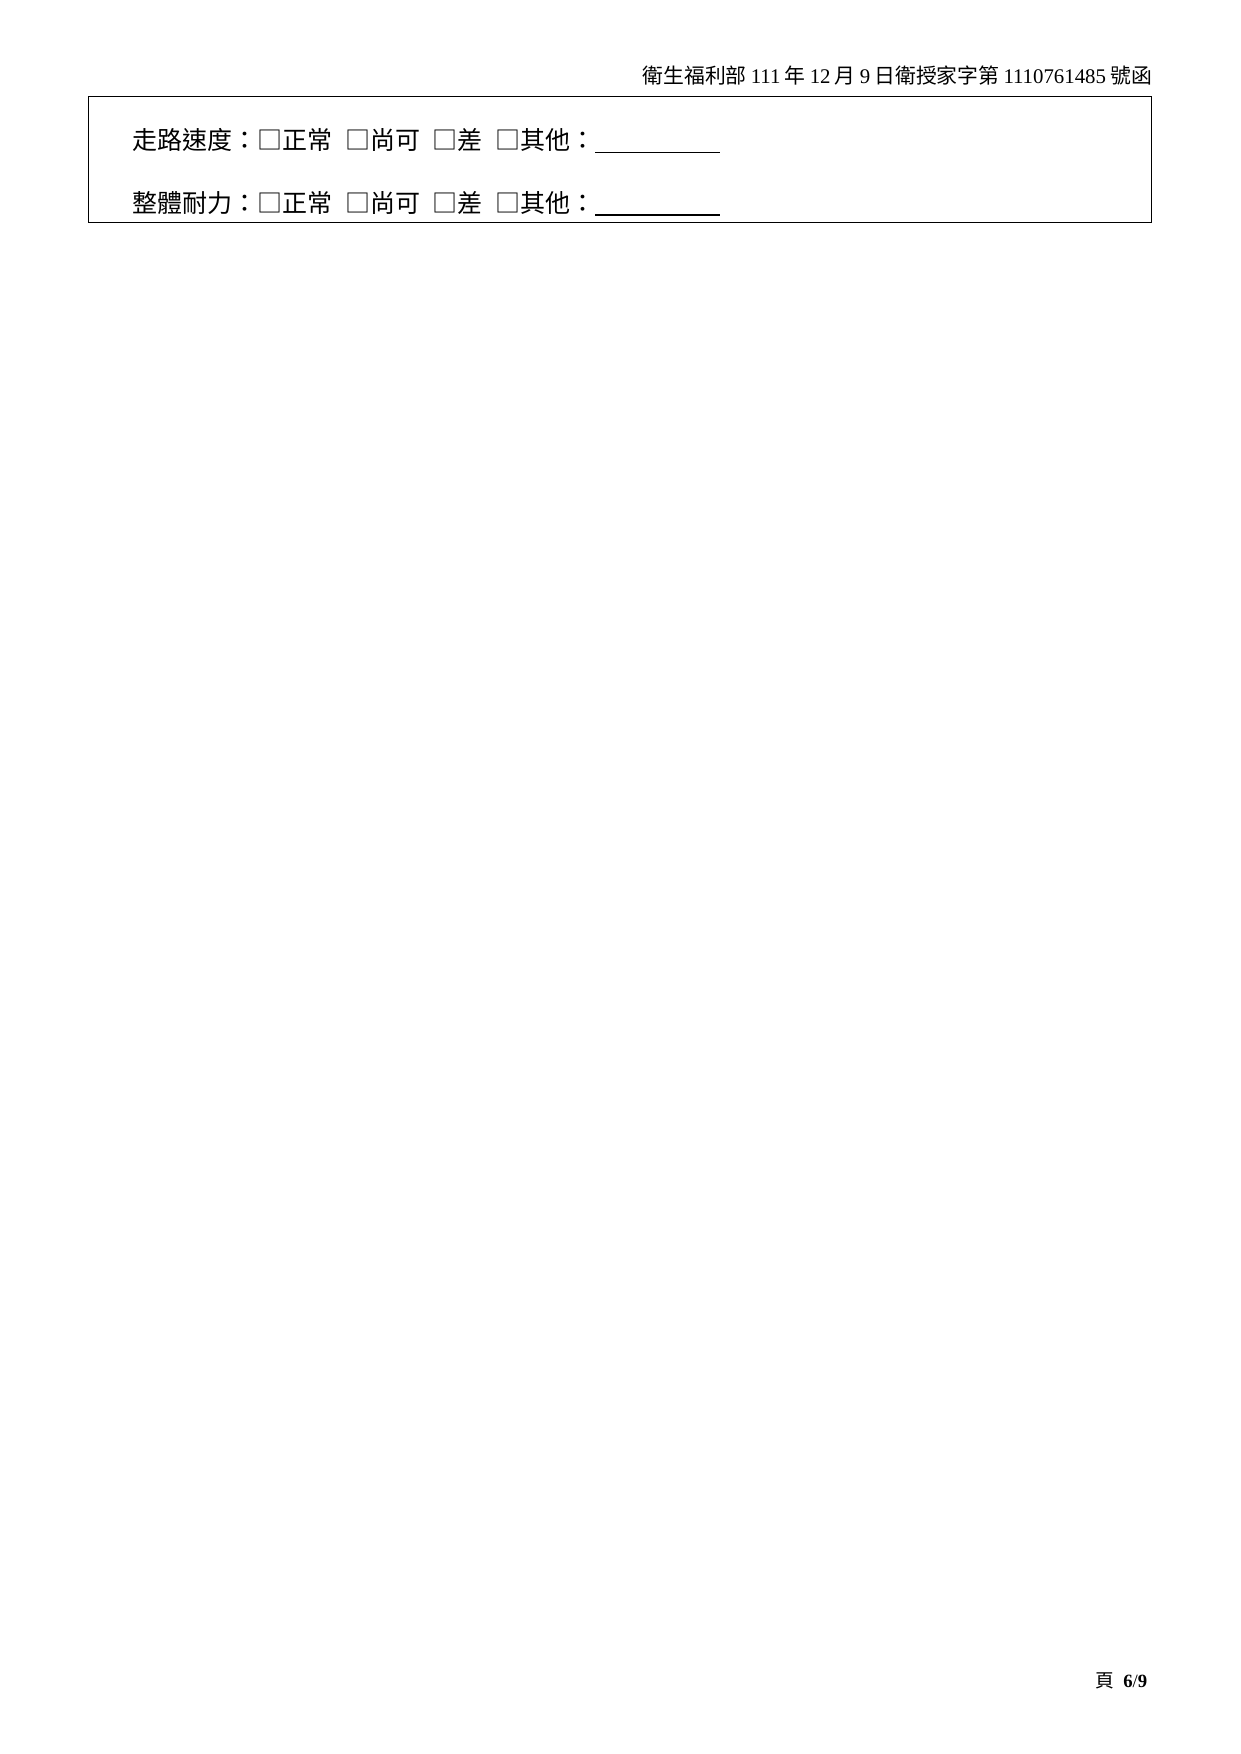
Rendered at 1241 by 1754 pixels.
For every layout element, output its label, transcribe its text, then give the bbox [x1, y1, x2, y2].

table_cell 走路速度：□正常 □尚可 □差 □其他： 整體耐力：□正常 □尚可 □差 □其他： [89, 97, 1151, 222]
